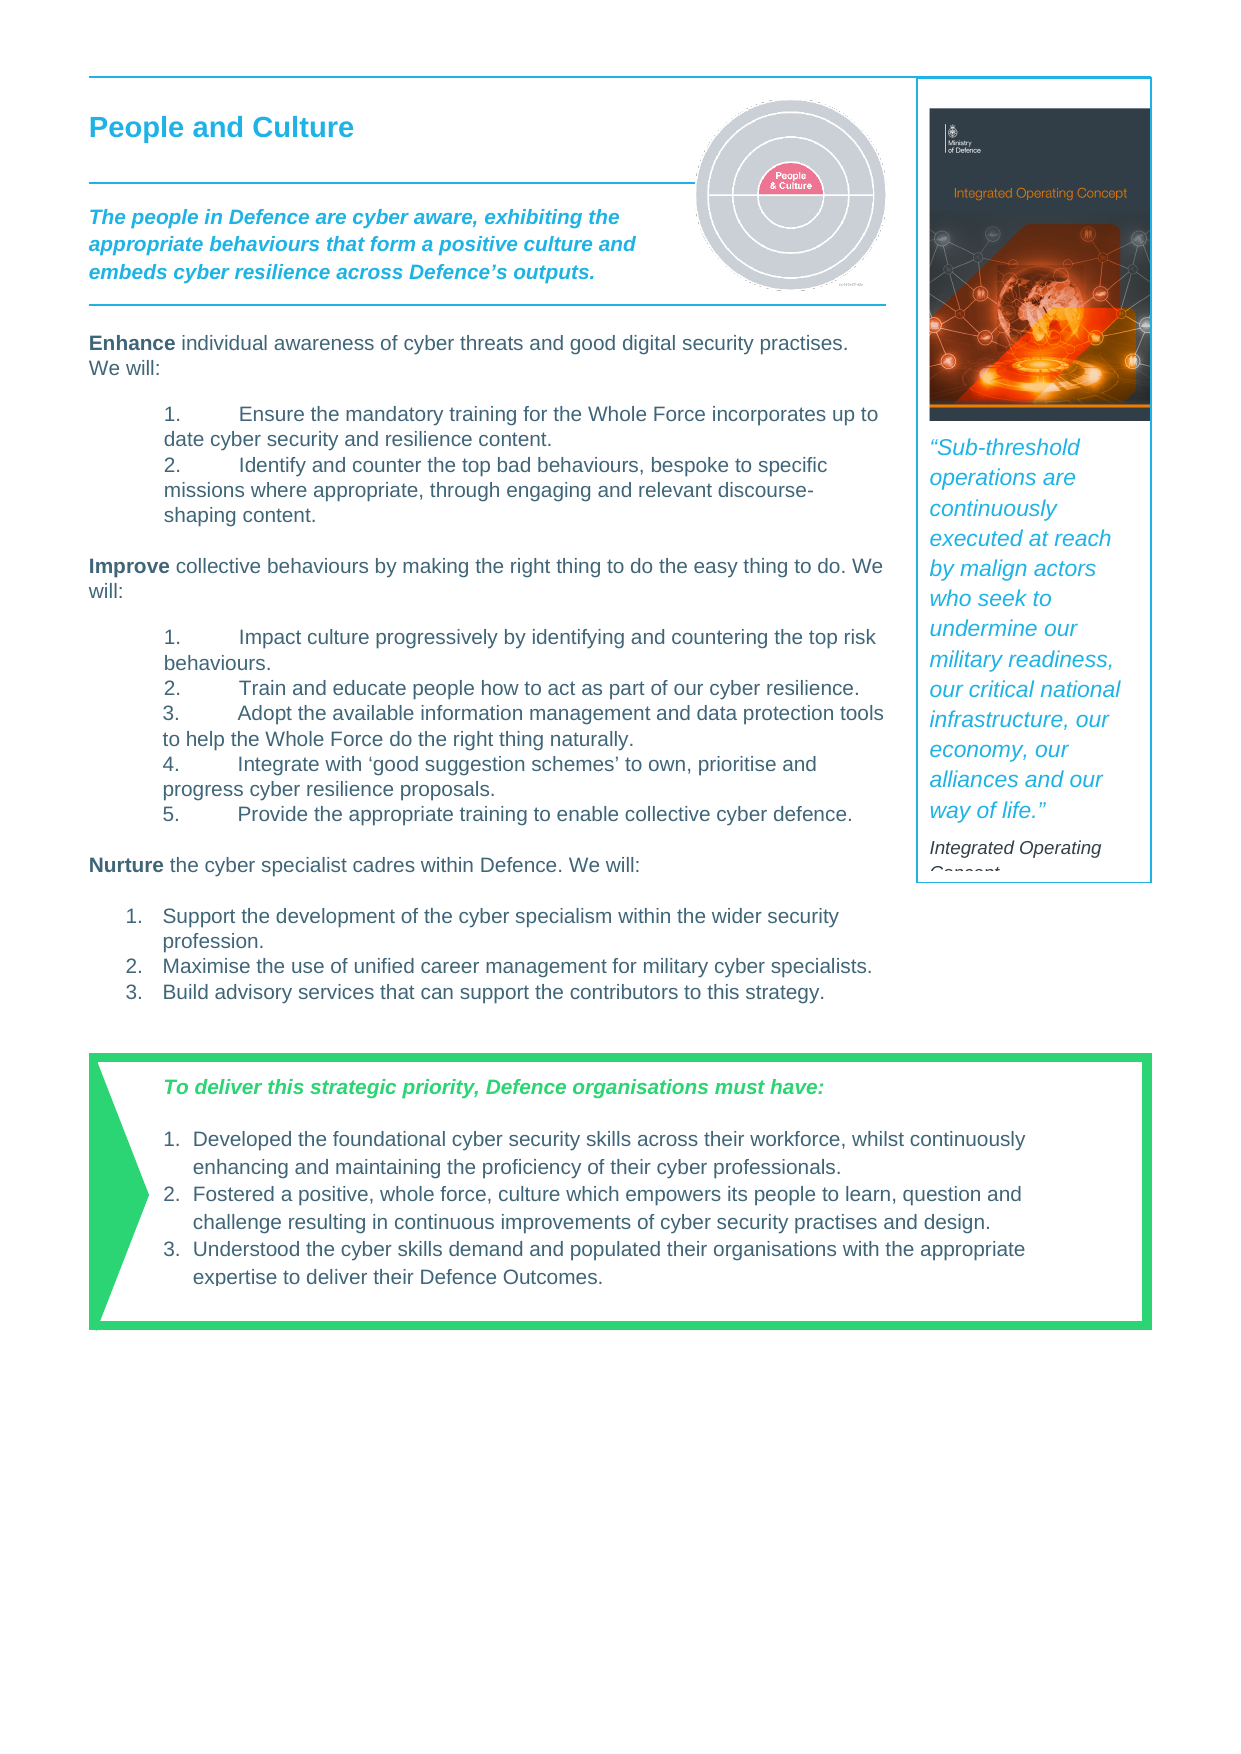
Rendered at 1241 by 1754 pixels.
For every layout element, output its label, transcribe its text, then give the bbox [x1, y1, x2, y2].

text The people in Defence are cyber aware, exhibiting the appropriate behaviours that form a positive culture and embeds cyber resilience across Defence’s outputs. [89, 184, 886, 304]
text Integrated Operating Concept [929, 837, 1139, 870]
list Support the development of the cyber specialism within the wider security profession. [125, 903, 886, 953]
text Enhance individual awareness of cyber threats and good digital security practises. We will: [89, 330, 886, 379]
list Provide the appropriate training to enable collective cyber defence. [162, 802, 886, 826]
list Adopt the available information management and data protection tools to help the Whole Force do the right thing naturally. [162, 701, 886, 750]
list Train and educate people how to act as part of our cyber resilience. [164, 676, 886, 700]
list Ensure the mandatory training for the Whole Force incorporates up to date cyber security and resilience content. [164, 402, 886, 451]
list Integrate with ‘good suggestion schemes’ to own, prioritise and progress cyber resilience proposals. [162, 752, 886, 801]
list Identify and counter the top bad behaviours, bespoke to specific missions where appropriate, through engaging and relevant discourse-shaping content. [164, 452, 886, 527]
text To deliver this strategic priority, Defence organisations must have: [163, 1075, 1107, 1099]
subtitle People and Culture [918, 79, 1150, 882]
subtitle People and Culture [89, 110, 744, 144]
text Nurture the cyber specialist cadres within Defence. We will: [89, 853, 886, 877]
list Impact culture progressively by identifying and countering the top risk behaviours. [164, 625, 886, 674]
list Understood the cyber skills demand and populated their organisations with the appropriate expertise to deliver their Defence Outcomes. [163, 1237, 1107, 1286]
subtitle People and Culture [838, 110, 886, 144]
list Fostered a positive, whole force, culture which empowers its people to learn, question and challenge resulting in continuous improvements of cyber security practises and design. [163, 1182, 1107, 1234]
text “Sub-threshold operations are continuously executed at reach by malign actors who seek to undermine our military readiness, our critical national infrastructure, our economy, our alliances and our way of life.” [929, 434, 1139, 823]
list Developed the foundational cyber security skills across their workforce, whilst continuously enhancing and maintaining the proficiency of their cyber professionals. [163, 1127, 1107, 1179]
text Improve collective behaviours by making the right thing to do the easy thing to do. We will: [89, 554, 886, 603]
list Maximise the use of unified career management for military cyber specialists. [125, 954, 886, 978]
list Build advisory services that can support the contributors to this strategy. [125, 979, 886, 1029]
